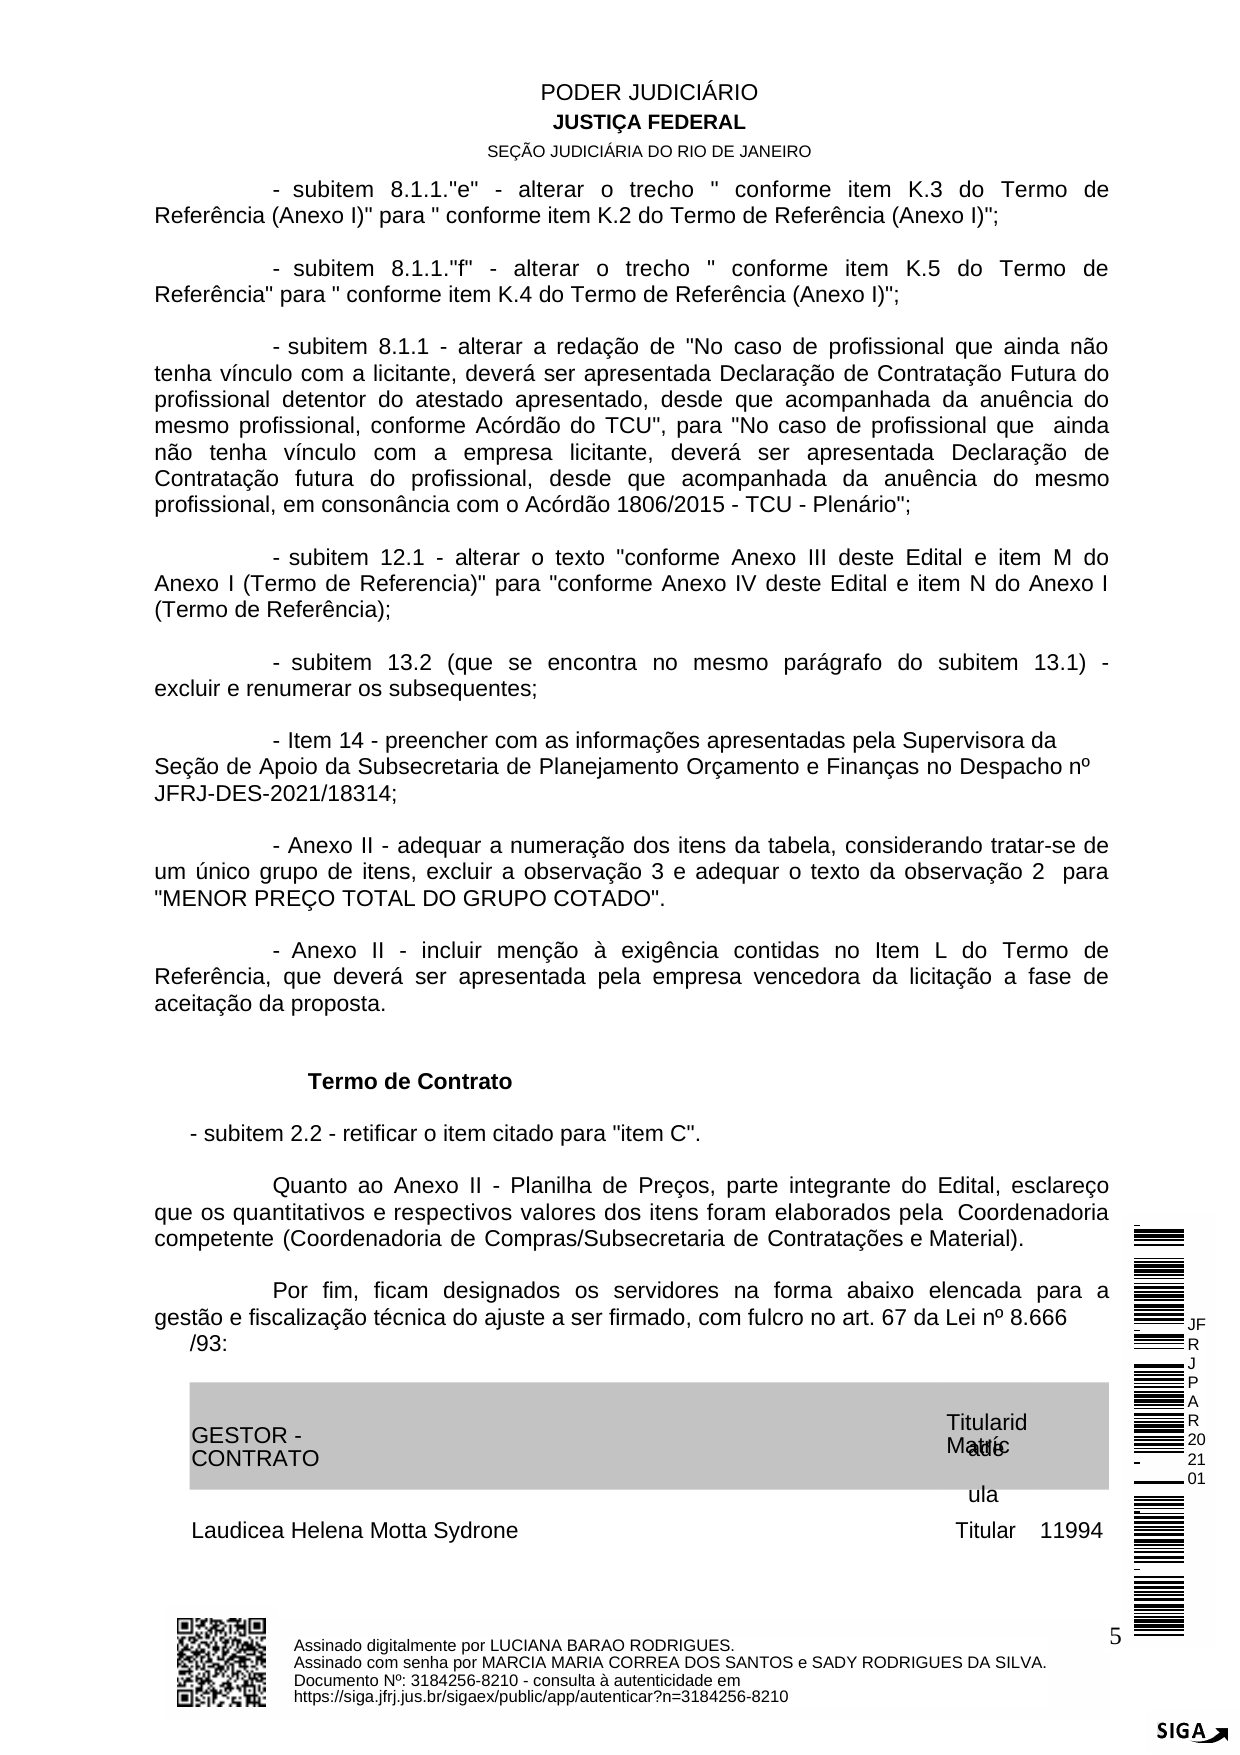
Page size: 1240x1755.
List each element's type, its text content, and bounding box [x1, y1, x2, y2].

text - subitem 2.2 - retificar o item citado para "item C". [189, 1120, 1227, 1146]
text Por fim, ficam designados os servidores na forma abaixo elencada para a gestão e fiscalização técnica do ajuste a ser firmado, com fulcro no art. 67 da Lei nº 8.666 [154, 1277, 1109, 1330]
list subitem 8.1.1."e" - alterar o trecho " conforme item K.3 do Termo de Referência (Anexo I)" para " conforme item K.2 do Termo de Referência (Anexo I)"; [154, 176, 1109, 229]
list subitem 12.1 - alterar o texto "conforme Anexo III deste Edital e item M do Anexo I (Termo de Referencia)" para "conforme Anexo IV deste Edital e item N do Anexo I (Termo de Referência); [154, 543, 1109, 623]
list Anexo II - incluir menção à exigência contidas no Item L do Termo de Referência, que deverá ser apresentada pela empresa vencedora da licitação a fase de aceitação da proposta. [154, 937, 1109, 1016]
text [1217, 1330, 1227, 1356]
list subitem 13.2 (que se encontra no mesmo parágrafo do subitem 13.1) - excluir e renumerar os subsequentes; [154, 648, 1109, 701]
list subitem 8.1.1."f" - alterar o trecho " conforme item K.5 do Termo de Referência" para " conforme item K.4 do Termo de Referência (Anexo I)"; [154, 255, 1109, 307]
text /93: [189, 1330, 1122, 1356]
text JFRJPAR202101791A [1187, 1316, 1206, 1487]
list Anexo II - adequar a numeração dos itens da tabela, considerando tratar-se de um único grupo de itens, excluir a observação 3 e adequar o texto da observação 2 para "MENOR PREÇO TOTAL DO GRUPO COTADO". [154, 832, 1109, 911]
text Termo de Contrato [308, 1068, 1227, 1094]
text Laudicea Helena Motta Sydrone Titular 11994 [191, 1517, 1122, 1543]
list subitem 8.1.1 - alterar a redação de "No caso de profissional que ainda não tenha vínculo com a licitante, deverá ser apresentada Declaração de Contratação Futura do profissional detentor do atestado apresentado, desde que acompanhada da anuência do mesmo profissional, conforme Acórdão do TCU", para "No caso de profissional que ainda não tenha vínculo com a empresa licitante, deverá ser apresentada Declaração de Contratação futura do profissional, desde que acompanhada da anuência do mesmo profissional, em consonância com o Acórdão 1806/2015 - TCU - Plenário"; [154, 333, 1109, 518]
text Quanto ao Anexo II - Planilha de Preços, parte integrante do Edital, esclareço que os quantitativos e respectivos valores dos itens foram elaborados pela Coordenadoria competente (Coordenadoria de Compras/Subsecretaria de Contratações e Material). [154, 1172, 1109, 1251]
list Item 14 - preencher com as informações apresentadas pela Supervisora da Seção de Apoio da Subsecretaria de Planejamento Orçamento e Finanças no Despacho nº JFRJ-DES-2021/18314; [154, 727, 1109, 806]
